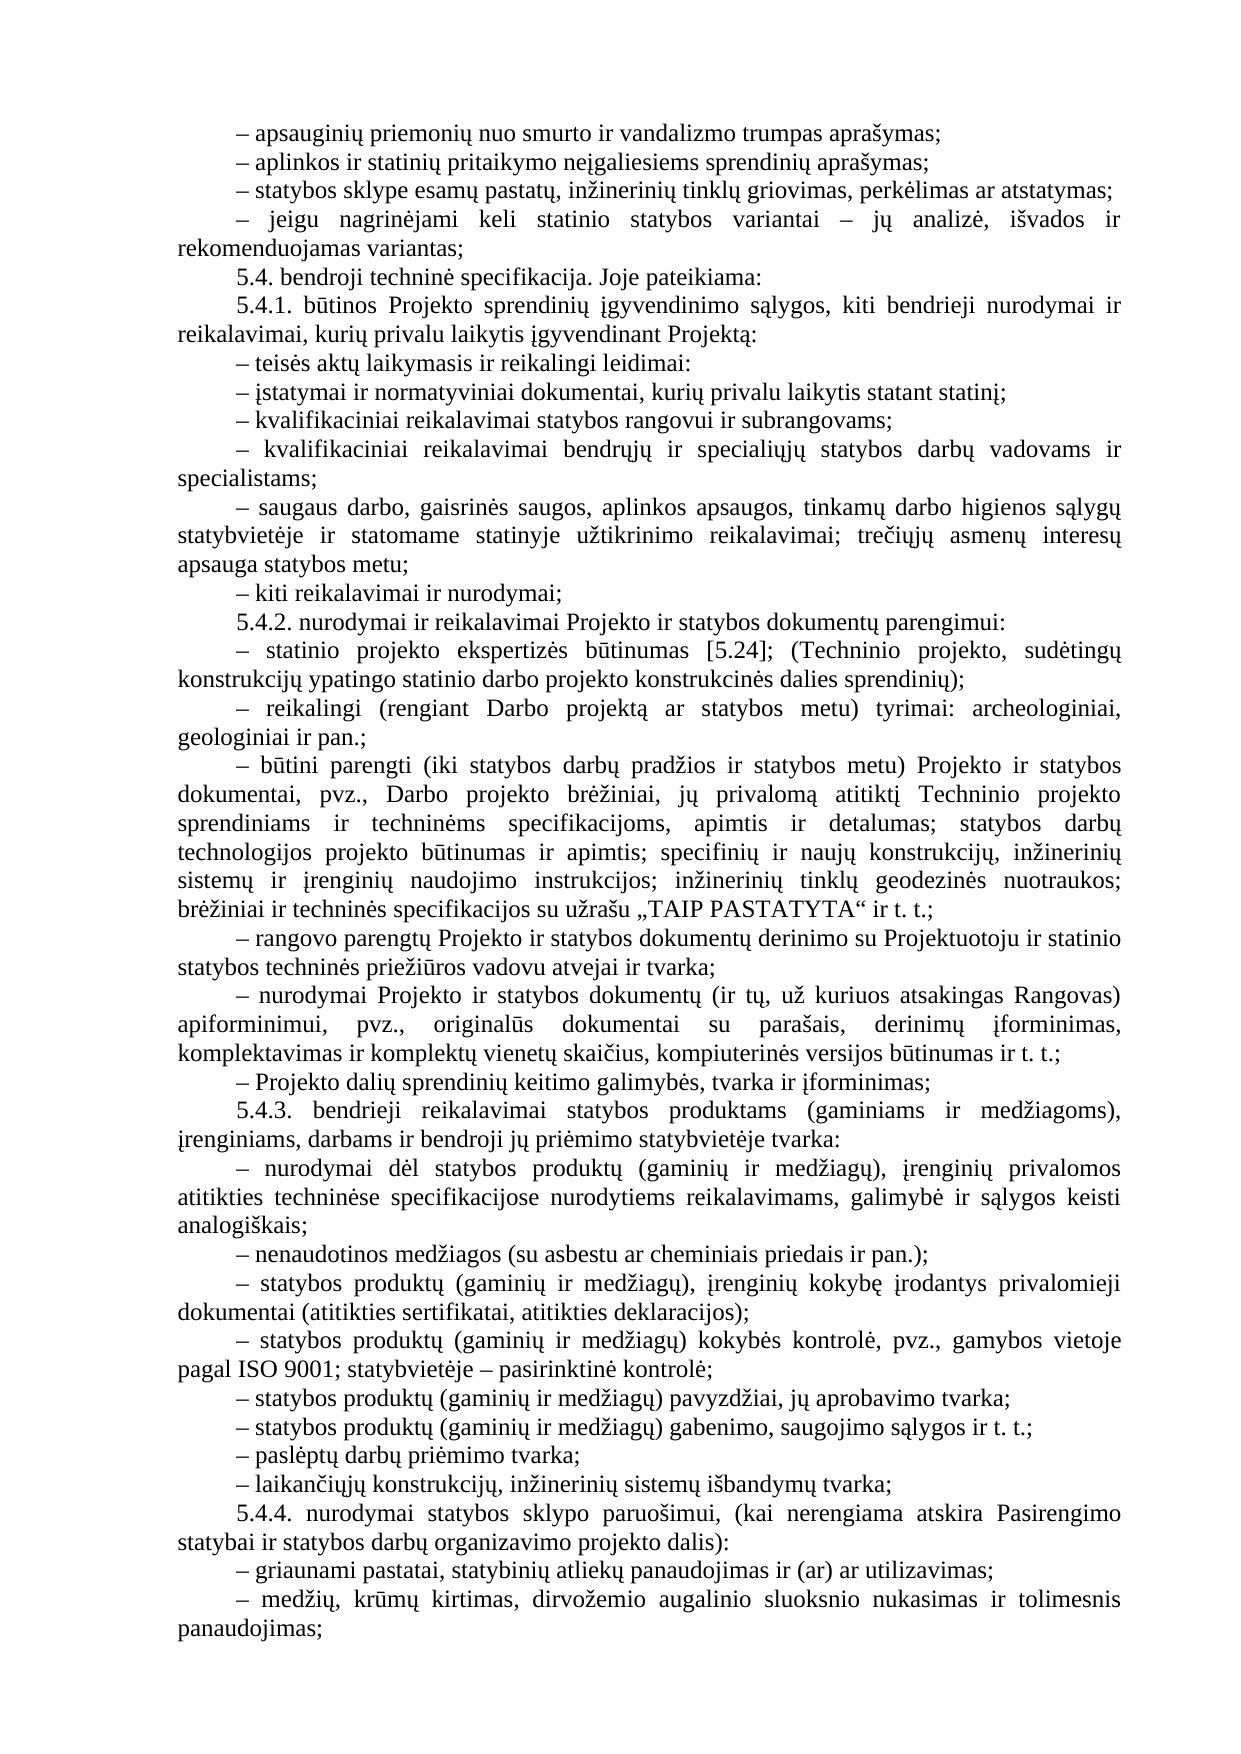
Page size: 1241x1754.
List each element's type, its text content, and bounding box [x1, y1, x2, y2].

text – reikalingi (rengiant Darbo projektą ar statybos metu) tyrimai: archeologiniai, geologiniai ir pan.; [177, 693, 1122, 751]
text – kvalifikaciniai reikalavimai bendrųjų ir specialiųjų statybos darbų vadovams ir specialistams; [177, 434, 1122, 492]
text – statybos produktų (gaminių ir medžiagų) gabenimo, saugojimo sąlygos ir t. t.; [177, 1412, 1122, 1441]
text – aplinkos ir statinių pritaikymo neįgaliesiems sprendinių aprašymas; [177, 147, 1122, 176]
text – statinio projekto ekspertizės būtinumas [5.24]; (Techninio projekto, sudėtingų konstrukcijų ypatingo statinio darbo projekto konstrukcinės dalies sprendinių); [177, 636, 1122, 693]
text – saugaus darbo, gaisrinės saugos, aplinkos apsaugos, tinkamų darbo higienos sąlygų statybvietėje ir statomame statinyje užtikrinimo reikalavimai; trečiųjų asmenų interesų apsauga statybos metu; [177, 492, 1122, 578]
text – nenaudotinos medžiagos (su asbestu ar cheminiais priedais ir pan.); [177, 1239, 1122, 1268]
text – statybos sklype esamų pastatų, inžinerinių tinklų griovimas, perkėlimas ar atstatymas; [177, 176, 1122, 204]
text – kvalifikaciniai reikalavimai statybos rangovui ir subrangovams; [177, 406, 1122, 434]
text 5.4.1. būtinos Projekto sprendinių įgyvendinimo sąlygos, kiti bendrieji nurodymai ir reikalavimai, kurių privalu laikytis įgyvendinant Projektą: [177, 291, 1122, 348]
text 5.4. bendroji techninė specifikacija. Joje pateikiama: [177, 262, 1122, 291]
text – rangovo parengtų Projekto ir statybos dokumentų derinimo su Projektuotoju ir statinio statybos techninės priežiūros vadovu atvejai ir tvarka; [177, 923, 1122, 981]
text – nurodymai dėl statybos produktų (gaminių ir medžiagų), įrenginių privalomos atitikties techninėse specifikacijose nurodytiems reikalavimams, galimybė ir sąlygos keisti analogiškais; [177, 1153, 1122, 1239]
text – griaunami pastatai, statybinių atliekų panaudojimas ir (ar) ar utilizavimas; [177, 1556, 1122, 1584]
text 5.4.3. bendrieji reikalavimai statybos produktams (gaminiams ir medžiagoms), įrenginiams, darbams ir bendroji jų priėmimo statybvietėje tvarka: [177, 1096, 1122, 1153]
text – statybos produktų (gaminių ir medžiagų) pavyzdžiai, jų aprobavimo tvarka; [177, 1383, 1122, 1412]
text – statybos produktų (gaminių ir medžiagų), įrenginių kokybę įrodantys privalomieji dokumentai (atitikties sertifikatai, atitikties deklaracijos); [177, 1268, 1122, 1326]
text – kiti reikalavimai ir nurodymai; [177, 578, 1122, 607]
text 5.4.2. nurodymai ir reikalavimai Projekto ir statybos dokumentų parengimui: [177, 607, 1122, 636]
text – būtini parengti (iki statybos darbų pradžios ir statybos metu) Projekto ir statybos dokumentai, pvz., Darbo projekto brėžiniai, jų privalomą atitiktį Techninio projekto sprendiniams ir techninėms specifikacijoms, apimtis ir detalumas; statybos darbų technologijos projekto būtinumas ir apimtis; specifinių ir naujų konstrukcijų, inžinerinių sistemų ir įrenginių naudojimo instrukcijos; inžinerinių tinklų geodezinės nuotraukos; brėžiniai ir techninės specifikacijos su užrašu „TAIP PASTATYTA“ ir t. t.; [177, 751, 1122, 923]
text – apsauginių priemonių nuo smurto ir vandalizmo trumpas aprašymas; [177, 118, 1122, 147]
text – įstatymai ir normatyviniai dokumentai, kurių privalu laikytis statant statinį; [177, 377, 1122, 406]
text – teisės aktų laikymasis ir reikalingi leidimai: [177, 348, 1122, 377]
text 5.4.4. nurodymai statybos sklypo paruošimui, (kai nerengiama atskira Pasirengimo statybai ir statybos darbų organizavimo projekto dalis): [177, 1498, 1122, 1556]
text – nurodymai Projekto ir statybos dokumentų (ir tų, už kuriuos atsakingas Rangovas) apiforminimui, pvz., originalūs dokumentai su parašais, derinimų įforminimas, komplektavimas ir komplektų vienetų skaičius, kompiuterinės versijos būtinumas ir t. t.; [177, 981, 1122, 1067]
text – paslėptų darbų priėmimo tvarka; [177, 1441, 1122, 1469]
text – Projekto dalių sprendinių keitimo galimybės, tvarka ir įforminimas; [177, 1067, 1122, 1096]
text – jeigu nagrinėjami keli statinio statybos variantai – jų analizė, išvados ir rekomenduojamas variantas; [177, 204, 1122, 262]
text – laikančiųjų konstrukcijų, inžinerinių sistemų išbandymų tvarka; [177, 1469, 1122, 1498]
text – medžių, krūmų kirtimas, dirvožemio augalinio sluoksnio nukasimas ir tolimesnis panaudojimas; [177, 1584, 1122, 1642]
text – statybos produktų (gaminių ir medžiagų) kokybės kontrolė, pvz., gamybos vietoje pagal ISO 9001; statybvietėje – pasirinktinė kontrolė; [177, 1326, 1122, 1383]
